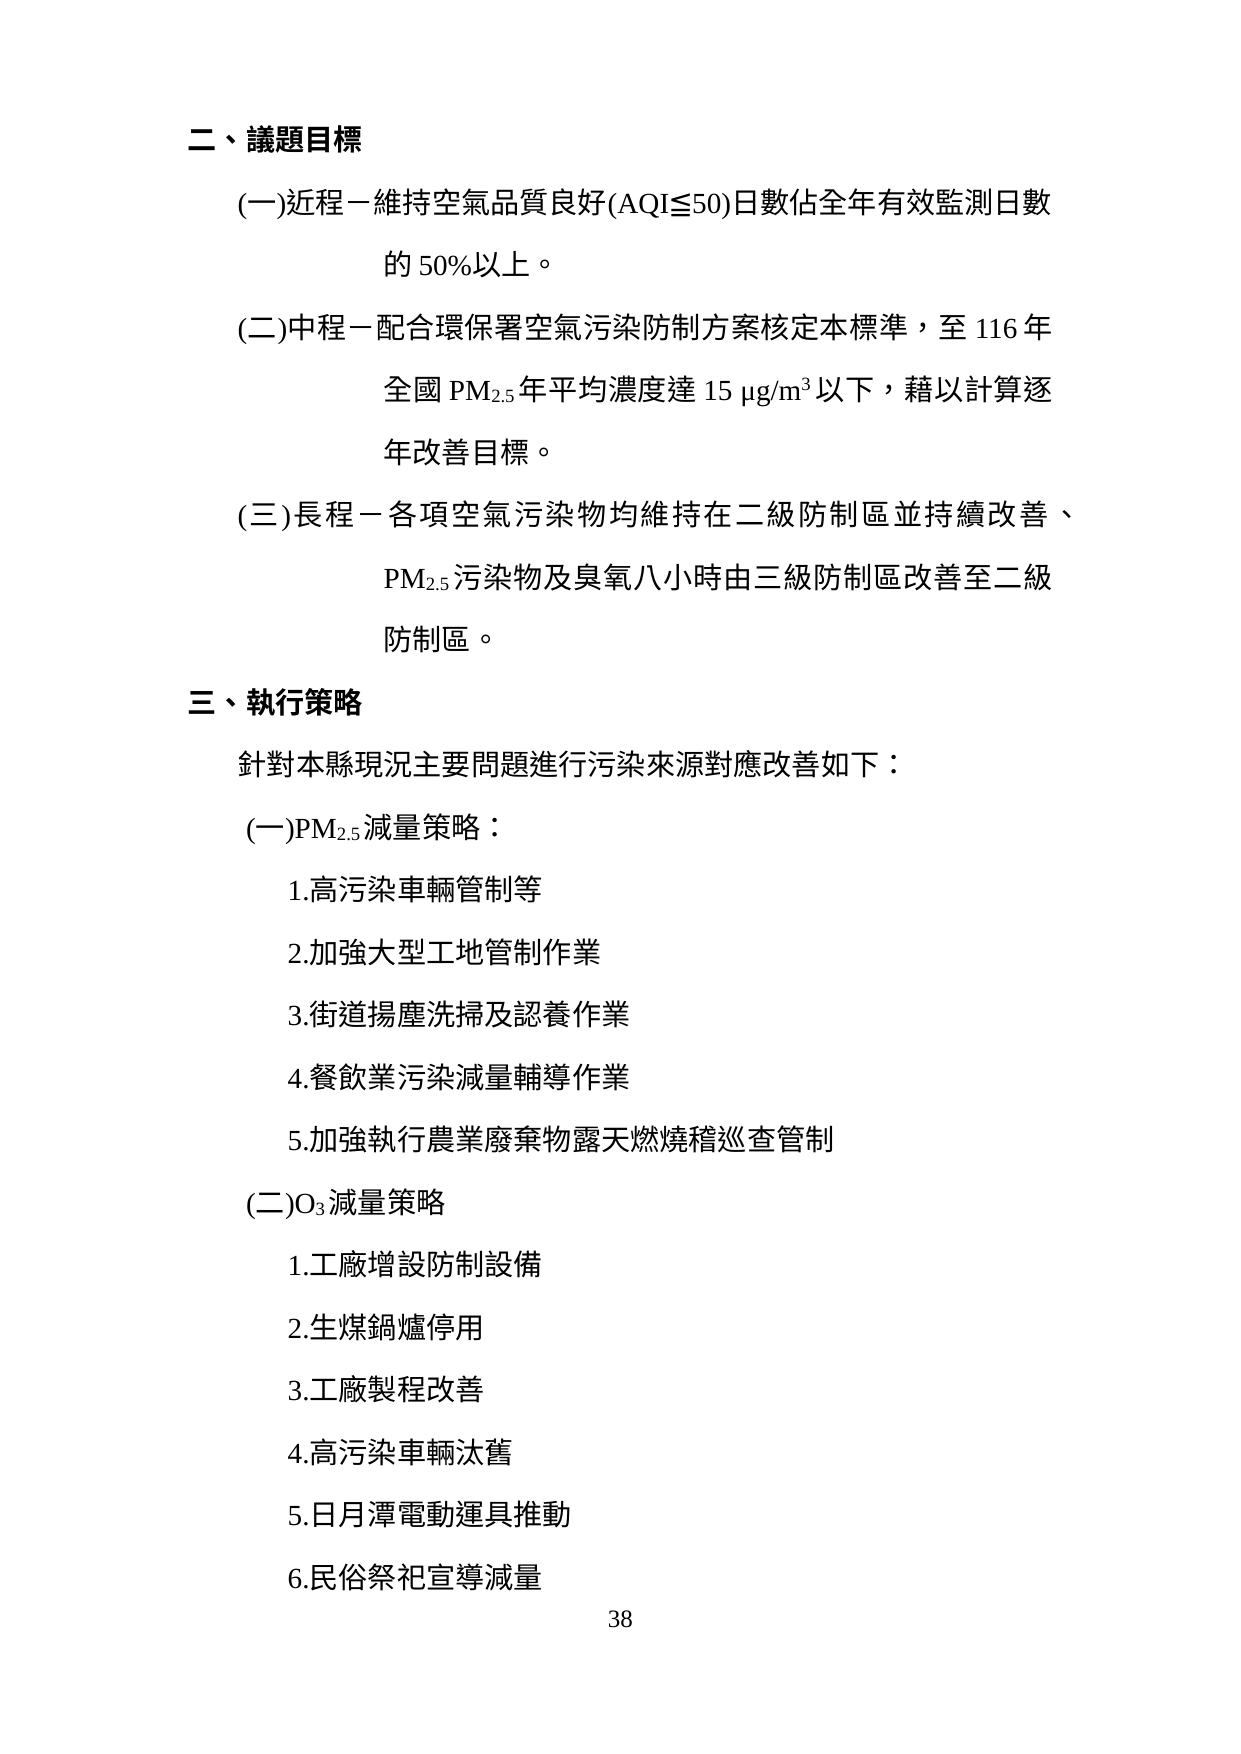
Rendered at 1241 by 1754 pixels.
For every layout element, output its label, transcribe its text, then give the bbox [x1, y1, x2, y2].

text 4.高污染車輛汰舊 [287, 1409, 1053, 1471]
text 1.工廠增設防制設備 [287, 1221, 1053, 1284]
text (三)長程－各項空氣污染物均維持在二級防制區並持續改善、PM2.5污染物及臭氧八小時由三級防制區改善至二級防制區。 [237, 471, 1053, 659]
text (一)近程－維持空氣品質良好(AQI≦50)日數佔全年有效監測日數的50%以上。 [237, 159, 1053, 284]
text 三、執行策略 [187, 659, 1053, 721]
text 二、議題目標 [187, 96, 1053, 159]
text 2.加強大型工地管制作業 [287, 909, 1053, 971]
text 6.民俗祭祀宣導減量 [287, 1534, 1053, 1596]
text (二)中程－配合環保署空氣污染防制方案核定本標準，至116年全國PM2.5年平均濃度達15 μg/m3以下，藉以計算逐年改善目標。 [237, 284, 1053, 471]
text (一)PM2.5減量策略： [187, 784, 1053, 846]
text 1.高污染車輛管制等 [287, 846, 1053, 909]
text 針對本縣現況主要問題進行污染來源對應改善如下： [237, 721, 1053, 784]
text 5.加強執行農業廢棄物露天燃燒稽巡查管制 [287, 1096, 1053, 1159]
text 3.街道揚塵洗掃及認養作業 [287, 971, 1053, 1034]
text 2.生煤鍋爐停用 [287, 1284, 1053, 1346]
text 5.日月潭電動運具推動 [287, 1471, 1053, 1534]
text 3.工廠製程改善 [287, 1346, 1053, 1409]
text (二)O3減量策略 [187, 1159, 1053, 1221]
text 4.餐飲業污染減量輔導作業 [287, 1034, 1053, 1096]
